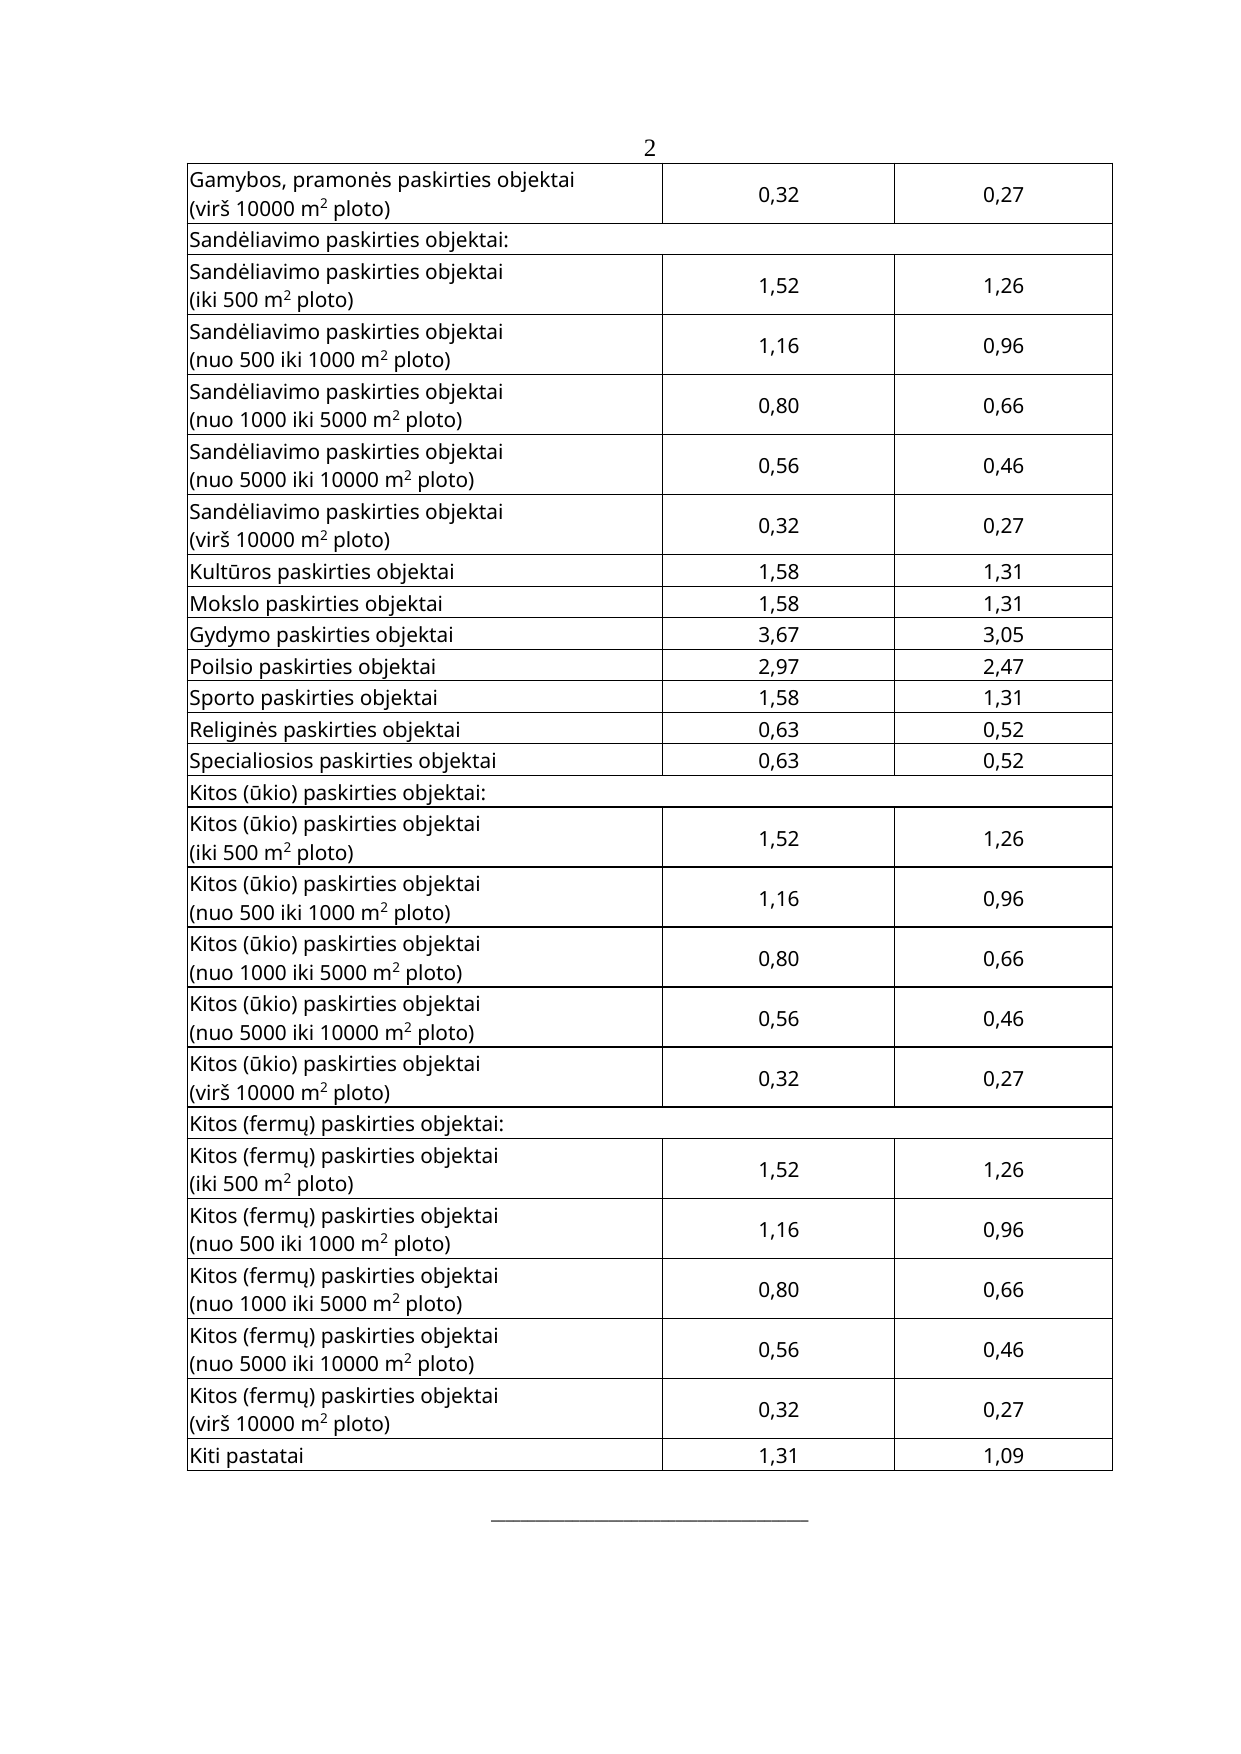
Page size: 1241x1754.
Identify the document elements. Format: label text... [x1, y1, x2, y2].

table_cell 0,32 [663, 164, 894, 222]
table_cell 0,32 [663, 1379, 894, 1438]
table_cell Kitos (fermų) paskirties objektai (iki 500 m2 ploto) [188, 1139, 662, 1198]
table_cell Kitos (ūkio) paskirties objektai (iki 500 m2 ploto) [188, 808, 662, 866]
table_cell 0,66 [895, 928, 1112, 986]
table_cell 1,58 [663, 555, 894, 586]
table_cell Gydymo paskirties objektai [188, 618, 662, 649]
table_cell Mokslo paskirties objektai [188, 587, 662, 617]
table_cell 0,32 [663, 1048, 894, 1106]
table_cell Kultūros paskirties objektai [188, 555, 662, 586]
table_cell 0,63 [663, 744, 894, 775]
table_cell 3,05 [895, 618, 1112, 649]
table_cell 1,31 [895, 555, 1112, 586]
table_cell Kitos (ūkio) paskirties objektai (nuo 1000 iki 5000 m2 ploto) [188, 928, 662, 986]
table_cell 0,96 [895, 868, 1112, 926]
table_cell 0,52 [895, 744, 1112, 775]
table_cell 0,96 [895, 315, 1112, 374]
table_cell 0,27 [895, 1379, 1112, 1438]
table_cell Kitos (ūkio) paskirties objektai (nuo 500 iki 1000 m2 ploto) [188, 868, 662, 926]
table_cell Kitos (fermų) paskirties objektai (nuo 1000 iki 5000 m2 ploto) [188, 1259, 662, 1318]
table_cell Kitos (ūkio) paskirties objektai (nuo 5000 iki 10000 m2 ploto) [188, 988, 662, 1046]
table_cell Sandėliavimo paskirties objektai (nuo 500 iki 1000 m2 ploto) [188, 315, 662, 374]
text ___________________________________________ [177, 1502, 1122, 1524]
table_cell 1,52 [663, 1139, 894, 1198]
table_cell Sandėliavimo paskirties objektai (nuo 5000 iki 10000 m2 ploto) [188, 435, 662, 494]
table_cell Kitos (ūkio) paskirties objektai: [188, 776, 1112, 806]
table_cell Specialiosios paskirties objektai [188, 744, 662, 775]
table_cell 1,09 [895, 1439, 1112, 1469]
table_cell 0,27 [895, 164, 1112, 222]
table_cell 0,46 [895, 1319, 1112, 1378]
table_cell 1,58 [663, 587, 894, 617]
table_cell 1,31 [895, 587, 1112, 617]
table_cell Poilsio paskirties objektai [188, 650, 662, 680]
table_cell 1,31 [663, 1439, 894, 1469]
table_cell 1,26 [895, 1139, 1112, 1198]
table_cell 0,80 [663, 375, 894, 434]
table_cell Kiti pastatai [188, 1439, 662, 1469]
table_cell 0,32 [663, 495, 894, 554]
table_cell 0,80 [663, 1259, 894, 1318]
table_cell 0,66 [895, 375, 1112, 434]
table_cell Kitos (fermų) paskirties objektai (nuo 500 iki 1000 m2 ploto) [188, 1199, 662, 1258]
table_cell 0,27 [895, 1048, 1112, 1106]
table_cell 1,58 [663, 681, 894, 712]
table_cell Religinės paskirties objektai [188, 713, 662, 743]
table_cell Kitos (fermų) paskirties objektai (virš 10000 m2 ploto) [188, 1379, 662, 1438]
table_cell Sandėliavimo paskirties objektai (nuo 1000 iki 5000 m2 ploto) [188, 375, 662, 434]
table_cell 1,31 [895, 681, 1112, 712]
table_cell Gamybos, pramonės paskirties objektai (virš 10000 m2 ploto) [188, 164, 662, 222]
table_cell 0,96 [895, 1199, 1112, 1258]
table_cell Sandėliavimo paskirties objektai (iki 500 m2 ploto) [188, 255, 662, 314]
table_cell 2,47 [895, 650, 1112, 680]
table_cell 0,46 [895, 988, 1112, 1046]
table_cell Kitos (fermų) paskirties objektai: [188, 1108, 1112, 1138]
table_cell 3,67 [663, 618, 894, 649]
table_cell 2,97 [663, 650, 894, 680]
table_cell 0,66 [895, 1259, 1112, 1318]
table_cell 0,80 [663, 928, 894, 986]
table_cell Kitos (fermų) paskirties objektai (nuo 5000 iki 10000 m2 ploto) [188, 1319, 662, 1378]
table_cell 0,46 [895, 435, 1112, 494]
table_cell 1,16 [663, 1199, 894, 1258]
table_cell Sporto paskirties objektai [188, 681, 662, 712]
table_cell Kitos (ūkio) paskirties objektai (virš 10000 m2 ploto) [188, 1048, 662, 1106]
table_cell 1,52 [663, 255, 894, 314]
table_cell 0,27 [895, 495, 1112, 554]
table_cell 1,16 [663, 868, 894, 926]
table_cell 0,56 [663, 1319, 894, 1378]
table_cell Sandėliavimo paskirties objektai (virš 10000 m2 ploto) [188, 495, 662, 554]
table_cell 1,26 [895, 255, 1112, 314]
table_cell Sandėliavimo paskirties objektai: [188, 224, 1112, 254]
table_cell 0,52 [895, 713, 1112, 743]
table_cell 0,63 [663, 713, 894, 743]
table_cell 0,56 [663, 988, 894, 1046]
table_cell 1,52 [663, 808, 894, 866]
table_cell 1,26 [895, 808, 1112, 866]
table_cell 1,16 [663, 315, 894, 374]
table_cell 0,56 [663, 435, 894, 494]
